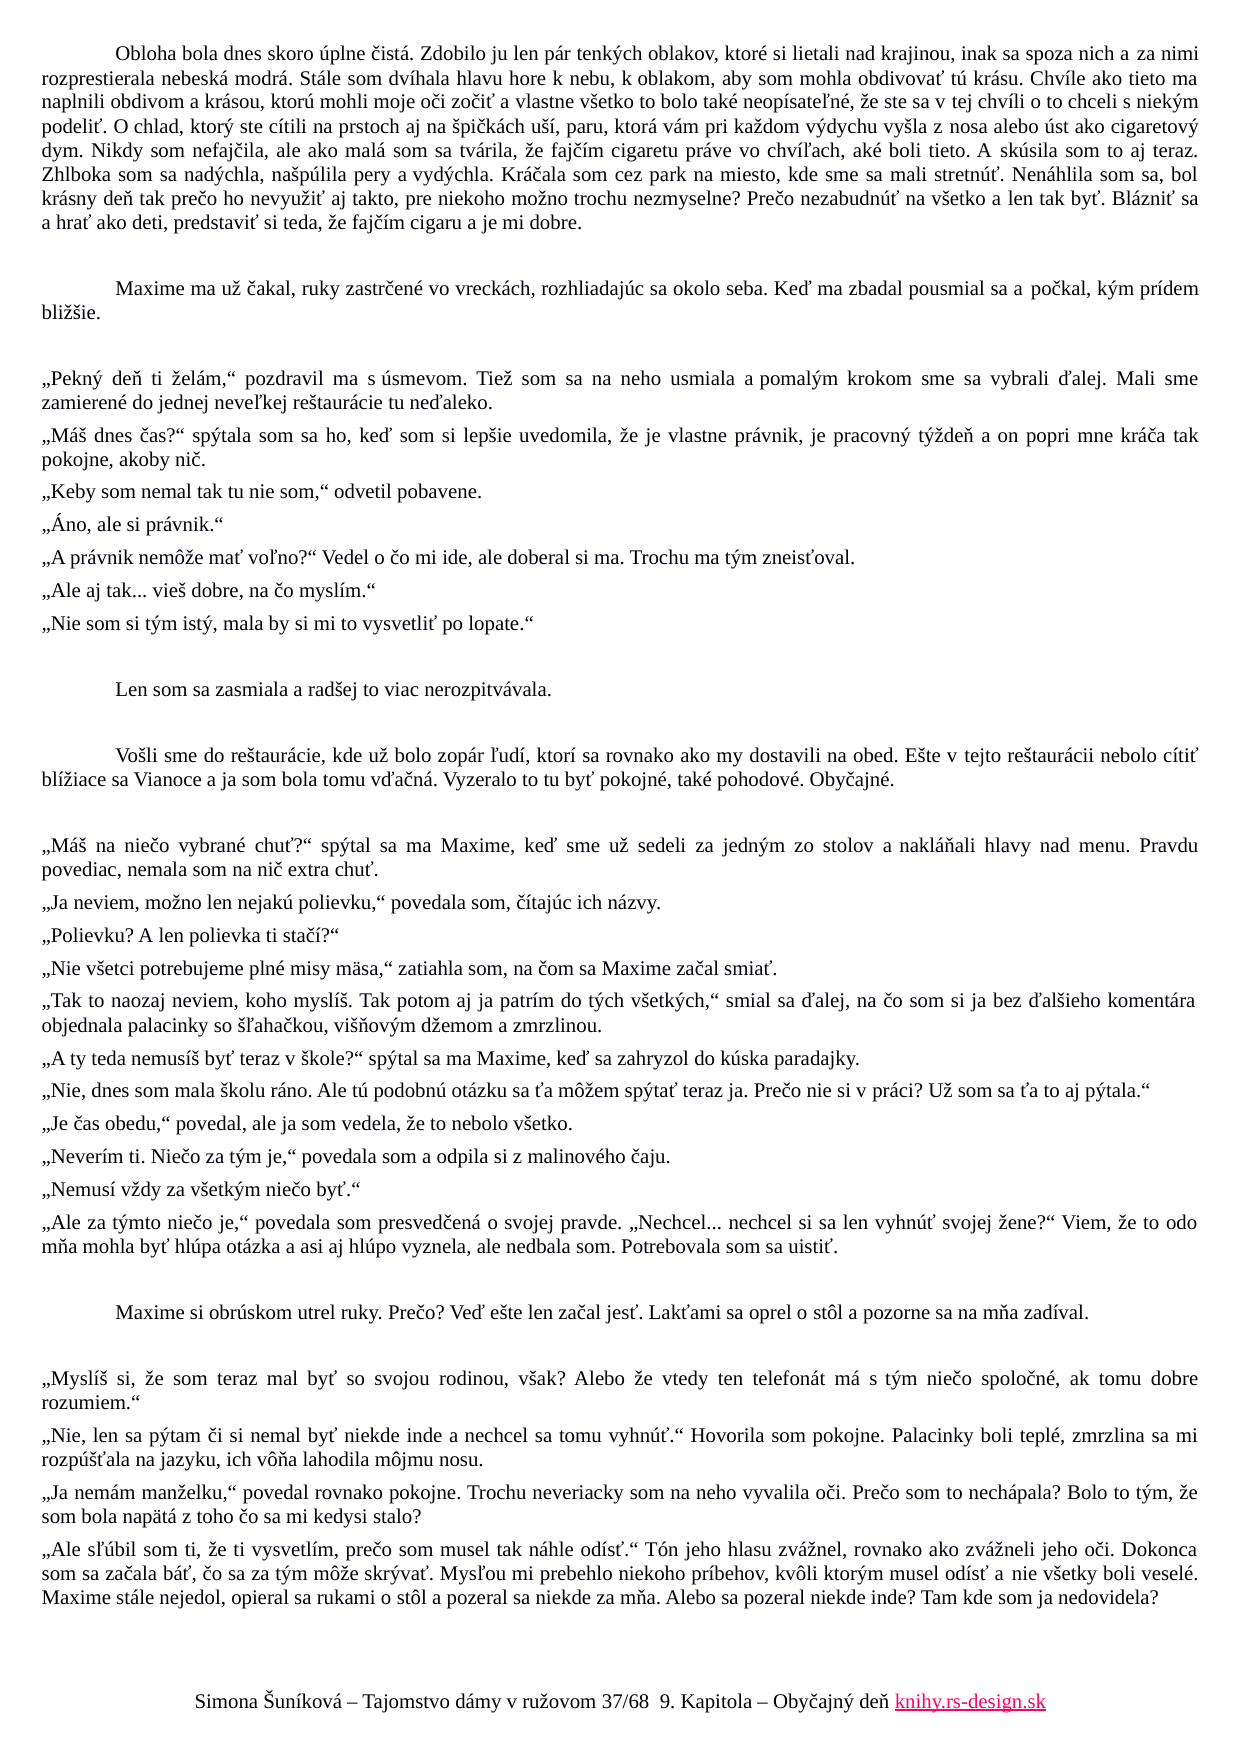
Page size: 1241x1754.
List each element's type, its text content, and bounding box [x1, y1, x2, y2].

text „Je čas obedu,“ povedal, ale ja som vedela, že to nebolo všetko. [41, 1111, 1199, 1135]
text „A ty teda nemusíš byť teraz v škole?“ spýtal sa ma Maxime, keď sa zahryzol do kúska paradajky. [41, 1045, 1199, 1069]
text „Áno, ale si právnik.“ [41, 512, 1199, 536]
text „Nie som si tým istý, mala by si mi to vysvetliť po lopate.“ [41, 611, 1199, 635]
text „Nie, dnes som mala školu ráno. Ale tú podobnú otázku sa ťa môžem spýtať teraz ja. Prečo nie si v práci? Už som sa ťa to aj pýtala.“ [41, 1078, 1199, 1102]
text „Máš dnes čas?“ spýtala som sa ho, keď som si lepšie uvedomila, že je vlastne právnik, je pracovný týždeň a on popri mne kráča tak pokojne, akoby nič. [41, 422, 1199, 471]
text „Nie, len sa pýtam či si nemal byť niekde inde a nechcel sa tomu vyhnúť.“ Hovorila som pokojne. Palacinky boli teplé, zmrzlina sa mi rozpúšťala na jazyku, ich vôňa lahodila môjmu nosu. [41, 1423, 1199, 1471]
text „Máš na niečo vybrané chuť?“ spýtal sa ma Maxime, keď sme už sedeli za jedným zo stolov a nakláňali hlavy nad menu. Pravdu povediac, nemala som na nič extra chuť. [41, 833, 1199, 881]
text „Keby som nemal tak tu nie som,“ odvetil pobavene. [41, 479, 1199, 503]
text „A právnik nemôže mať voľno?“ Vedel o čo mi ide, ale doberal si ma. Trochu ma tým zneisťoval. [41, 545, 1199, 569]
text Obloha bola dnes skoro úplne čistá. Zdobilo ju len pár tenkých oblakov, ktoré si lietali nad krajinou, inak sa spoza nich a za nimi rozprestierala nebeská modrá. Stále som dvíhala hlavu hore k nebu, k oblakom, aby som mohla obdivovať tú krásu. Chvíle ako tieto ma naplnili obdivom a krásou, ktorú mohli moje oči zočiť a vlastne všetko to bolo také neopísateľné, že ste sa v tej chvíli o to chceli s niekým podeliť. O chlad, ktorý ste cítili na prstoch aj na špičkách uší, paru, ktorá vám pri každom výdychu vyšla z nosa alebo úst ako cigaretový dym. Nikdy som nefajčila, ale ako malá som sa tvárila, že fajčím cigaretu práve vo chvíľach, aké boli tieto. A skúsila som to aj teraz. Zhlboka som sa nadýchla, našpúlila pery a vydýchla. Kráčala som cez park na miesto, kde sme sa mali stretnúť. Nenáhlila som sa, bol krásny deň tak prečo ho nevyužiť aj takto, pre niekoho možno trochu nezmyselne? Prečo nezabudnúť na všetko a len tak byť. Blázniť sa a hrať ako deti, predstaviť si teda, že fajčím cigaru a je mi dobre. [41, 41, 1199, 234]
text „Ja nemám manželku,“ povedal rovnako pokojne. Trochu neveriacky som na neho vyvalila oči. Prečo som to nechápala? Bolo to tým, že som bola napätá z toho čo sa mi kedysi stalo? [41, 1480, 1199, 1528]
text Maxime si obrúskom utrel ruky. Prečo? Veď ešte len začal jesť. Lakťami sa oprel o stôl a pozorne sa na mňa zadíval. [41, 1300, 1199, 1324]
text Vošli sme do reštaurácie, kde už bolo zopár ľudí, ktorí sa rovnako ako my dostavili na obed. Ešte v tejto reštaurácii nebolo cítiť blížiace sa Vianoce a ja som bola tomu vďačná. Vyzeralo to tu byť pokojné, také pohodové. Obyčajné. [41, 743, 1199, 791]
text „Nemusí vždy za všetkým niečo byť.“ [41, 1177, 1199, 1201]
text „Ja neviem, možno len nejakú polievku,“ povedala som, čítajúc ich názvy. [41, 890, 1199, 914]
text „Pekný deň ti želám,“ pozdravil ma s úsmevom. Tiež som sa na neho usmiala a pomalým krokom sme sa vybrali ďalej. Mali sme zamierené do jednej neveľkej reštaurácie tu neďaleko. [41, 366, 1199, 414]
text „Myslíš si, že som teraz mal byť so svojou rodinou, však? Alebo že vtedy ten telefonát má s tým niečo spoločné, ak tomu dobre rozumiem.“ [41, 1366, 1199, 1414]
text „Polievku? A len polievka ti stačí?“ [41, 923, 1199, 947]
text „Ale aj tak... vieš dobre, na čo myslím.“ [41, 578, 1199, 602]
text Maxime ma už čakal, ruky zastrčené vo vreckách, rozhliadajúc sa okolo seba. Keď ma zbadal pousmial sa a počkal, kým prídem bližšie. [41, 276, 1199, 324]
text „Tak to naozaj neviem, koho myslíš. Tak potom aj ja patrím do tých všetkých,“ smial sa ďalej, na čo som si ja bez ďalšieho komentára objednala palacinky so šľahačkou, višňovým džemom a zmrzlinou. [41, 988, 1199, 1037]
text „Neverím ti. Niečo za tým je,“ povedala som a odpila si z malinového čaju. [41, 1144, 1199, 1168]
text „Ale sľúbil som ti, že ti vysvetlím, prečo som musel tak náhle odísť.“ Tón jeho hlasu zvážnel, rovnako ako zvážneli jeho oči. Dokonca som sa začala báť, čo sa za tým môže skrývať. Mysľou mi prebehlo niekoho príbehov, kvôli ktorým musel odísť a nie všetky boli veselé. Maxime stále nejedol, opieral sa rukami o stôl a pozeral sa niekde za mňa. Alebo sa pozeral niekde inde? Tam kde som ja nedovidela? [41, 1537, 1199, 1609]
text „Nie všetci potrebujeme plné misy mäsa,“ zatiahla som, na čom sa Maxime začal smiať. [41, 956, 1199, 979]
text Len som sa zasmiala a radšej to viac nerozpitvávala. [41, 677, 1199, 701]
text „Ale za týmto niečo je,“ povedala som presvedčená o svojej pravde. „Nechcel... nechcel si sa len vyhnúť svojej žene?“ Viem, že to odo mňa mohla byť hlúpa otázka a asi aj hlúpo vyznela, ale nedbala som. Potrebovala som sa uistiť. [41, 1210, 1199, 1258]
